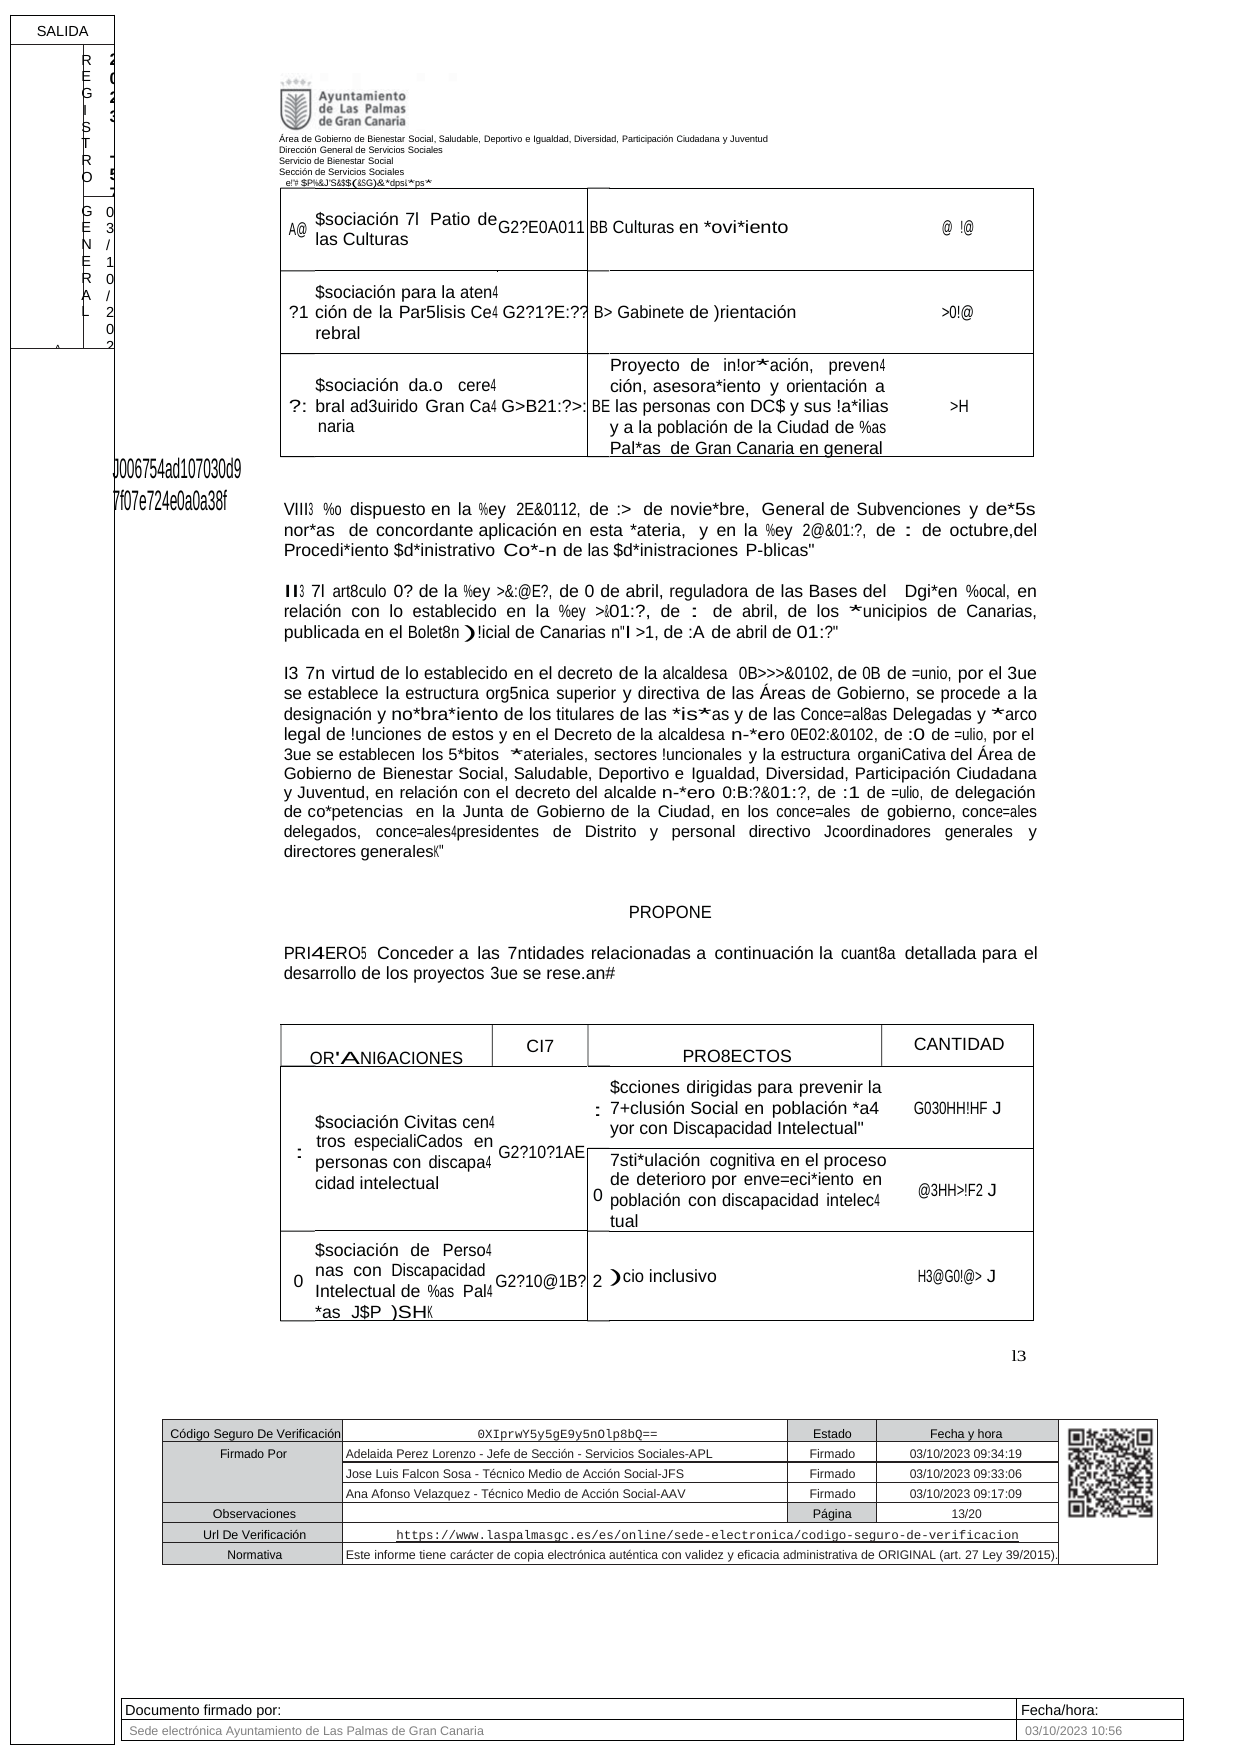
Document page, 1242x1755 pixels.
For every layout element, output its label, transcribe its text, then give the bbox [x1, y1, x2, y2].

text $sociación 7l Patio de [315, 209, 587, 225]
text Servicio de Bienestar Social [279, 156, 1198, 166]
text [1034, 209, 1198, 225]
text Sección de Servicios Sociales [279, 167, 1198, 178]
text [0, 1347, 10, 1365]
text ?1 ción de la Par5lisis Ce4 G2?1?E:?? [289, 302, 587, 322]
text rebral [315, 322, 587, 342]
text PROPONE [623, 902, 717, 922]
text [1034, 322, 1198, 342]
table_header PRO8ECTOS [609, 1025, 881, 1066]
text Dirección General de Servicios Sociales [457, 144, 1198, 155]
text y a la población de la Ciudad de %as [609, 417, 1033, 437]
text [1034, 417, 1198, 437]
text [588, 322, 1033, 342]
text $sociación para la aten4 [315, 282, 587, 302]
table_cell REGISTRO GENERAL Ayuntamiento de Las Palmas de Gran Canaria [11, 45, 83, 348]
text A@ [289, 221, 307, 239]
text las Culturas G2?E0A011 BB Culturas en *ovi*iento @ !@ [1034, 225, 1198, 249]
table_header Documento firmado por: [122, 1699, 1016, 1719]
table_cell Ana Afonso Velazquez - Técnico Medio de Acción Social-AAV [343, 1483, 787, 1502]
table_cell 13/20 [877, 1503, 1058, 1522]
table_cell Normativa [163, 1543, 342, 1564]
table_cell Página [788, 1503, 876, 1522]
table_cell Firmado [788, 1483, 876, 1502]
text VIII3 %o dispuesto en la %ey 2E&0112, de :> de novie*bre, General de Subvenciones y de*5s nor*as de concordante aplicación en esta *ateria, y en la %ey 2@&01:?, de : de octubre,del Procedi*iento $d*inistrativo Co*-n de las $d*inistraciones P-blicas" [283, 499, 1037, 560]
table_cell [343, 1503, 787, 1522]
text Área de Gobierno de Bienestar Social, Saludable, Deportivo e Igualdad, Diversidad, Participación Ciudadana y Juventud [457, 133, 1198, 144]
table_cell https://www.laspalmasgc.es/es/online/sede-electronica/codigo-seguro-de-verificacion [343, 1523, 1058, 1542]
text BE las personas con DC$ y sus !a*ilias >H [588, 396, 1033, 416]
text [588, 282, 1033, 302]
text II3 7l art8culo 0? de la %ey >&:@E?, de 0 de abril, reguladora de las Bases del Dgi*en %ocal, en relación con lo establecido en la %ey >&01:?, de : de abril, de los *unicipios de Canarias, publicada en el Bolet8n )!icial de Canarias n"I >1, de :A de abril de 01:?" [283, 581, 1037, 642]
table_cell 7sti*ulación cognitiva en el proceso de deterioro por enve=eci*iento en @3HH>!F2 J población con discapacidad intelec4 tual [609, 1149, 1033, 1231]
text [588, 209, 1033, 225]
text [1034, 437, 1198, 457]
table_cell COPIA AUTÉNTICA que puede ser comprobada mediante el Código Seguro de Verificación en http://sedeelectronica.laspalmasgc.es/valDoc/index.jsp J006754ad107030d97f07e724e0a0a38f [11, 349, 114, 1744]
table_cell 03/10/2023 09:33:06 [877, 1463, 1058, 1482]
table_header 0XIprwY5y5gE9y5nOlp8bQ== [343, 1420, 787, 1441]
table_cell Firmado Por [163, 1442, 342, 1502]
text [0, 416, 10, 436]
table_cell Adelaida Perez Lorenzo - Jefe de Sección - Servicios Sociales-APL [343, 1442, 787, 1461]
text las Culturas G2?E0A011 BB Culturas en *ovi*iento @ !@ [315, 225, 587, 249]
text 3ue se establecen los 5*bitos *ateriales, sectores !uncionales y la estructura organiCativa del Área de Gobierno de Bienestar Social, Saludable, Deportivo e Igualdad, Diversidad, Participación Ciudadana y Juventud, en relación con el decreto del alcalde n-*ero 0:B:?&01:?, de :1 de =ulio, de delegación de co*petencias en la Junta de Gobierno de la Ciudad, en los conce=ales de gobierno, conce=ales delegados, conce=ales4presidentes de Distrito y personal directivo Jcoordinadores generales y directores generalesK" [283, 744, 1037, 861]
text [1034, 396, 1198, 416]
table_header Estado [788, 1420, 876, 1441]
text [1034, 282, 1198, 302]
table_cell 03/10/2023 10:56 [1017, 1720, 1183, 1739]
text I3 7n virtud de lo establecido en el decreto de la alcaldesa 0B>>>&0102, de 0B de =unio, por el 3ue se establece la estructura org5nica superior y directiva de las Áreas de Gobierno, se procede a la designación y no*bra*iento de los titulares de las *is*as y de las Conce=al8as Delegadas y *arco legal de !unciones de estos y en el Decreto de la alcaldesa n-*ero 0E02:&0102, de :0 de =ulio, por el [283, 662, 1038, 744]
table_header OR'ANI6ACIONES CI7 $sociación Civitas cen4 : : tros especialiCados en G2?10?1AE personas con discapa4 cidad intelectual 0 $sociación de Perso4 0 nas con Discapacidad G2?10@1B? 2 Intelectual de %as Pal4 *as J$P )SHK [281, 1067, 609, 1230]
table_header [1059, 1420, 1157, 1564]
text [115, 416, 280, 436]
table_header SALIDA [11, 16, 114, 44]
text [1034, 302, 1198, 322]
text naria [281, 416, 354, 436]
table_cell Firmado [788, 1463, 876, 1482]
text las Culturas G2?E0A011 BB Culturas en *ovi*iento @ !@ [588, 225, 1033, 249]
table_cell Url De Verificación [163, 1523, 342, 1542]
text PRI4ERO5 Conceder a las 7ntidades relacionadas a continuación la cuant8a detallada para el desarrollo de los proyectos 3ue se rese.an# [283, 943, 1038, 983]
table_cell 2023 - 57792 [84, 45, 114, 196]
table_header Fecha/hora: [1017, 1699, 1183, 1719]
text Pal*as de Gran Canaria en general [609, 437, 1033, 456]
table_cell 03/10/2023 10:56 [84, 197, 114, 348]
table_header OR'ANI6ACIONES CI7 $sociación Civitas cen4 : : tros especialiCados en G2?10?1AE personas con discapa4 cidad intelectual 0 $sociación de Perso4 0 nas con Discapacidad G2?10@1B? 2 Intelectual de %as Pal4 *as J$P )SHK [281, 1231, 587, 1320]
table_cell )cio inclusivo H3@G0!@> J [609, 1232, 1033, 1320]
text $sociación da.o cere4 [315, 374, 504, 394]
table_cell 03/10/2023 09:17:09 [877, 1483, 1058, 1502]
text B> Gabinete de )rientación >0!@ [588, 302, 1033, 322]
table_cell Firmado [788, 1442, 876, 1461]
text ?: bral ad3uirido Gran Ca4 G>B21:?>: [289, 396, 587, 416]
table_cell $cciones dirigidas para prevenir la 7+clusión Social en población *a4 G030HH!HF J yor con Discapacidad Intelectual" [609, 1067, 1033, 1148]
text l3 [115, 1347, 1027, 1365]
table_cell Observaciones [163, 1503, 342, 1522]
table_cell Sede electrónica Ayuntamiento de Las Palmas de Gran Canaria [122, 1720, 1016, 1739]
text Proyecto de in!or*ación, preven4 ción, asesora*iento y orientación a [610, 355, 893, 396]
table_cell 03/10/2023 09:34:19 [877, 1442, 1058, 1461]
table_header Código Seguro De Verificación [163, 1420, 342, 1441]
table_cell Este informe tiene carácter de copia electrónica auténtica con validez y eficacia administrativa de ORIGINAL (art. 27 Ley 39/2015). [343, 1543, 1058, 1564]
table_header OR'ANI6ACIONES CI7 $sociación Civitas cen4 : : tros especialiCados en G2?10?1AE personas con discapa4 cidad intelectual 0 $sociación de Perso4 0 nas con Discapacidad G2?10@1B? 2 Intelectual de %as Pal4 *as J$P )SHK [282, 1025, 491, 1066]
text e!"# $P%&J'S&$$(&SG)&*dps&*ps* [286, 178, 1198, 189]
table_cell Jose Luis Falcon Sosa - Técnico Medio de Acción Social-JFS [343, 1463, 787, 1482]
table_header Fecha y hora [877, 1420, 1058, 1441]
table_header CANTIDAD [883, 1025, 1033, 1066]
